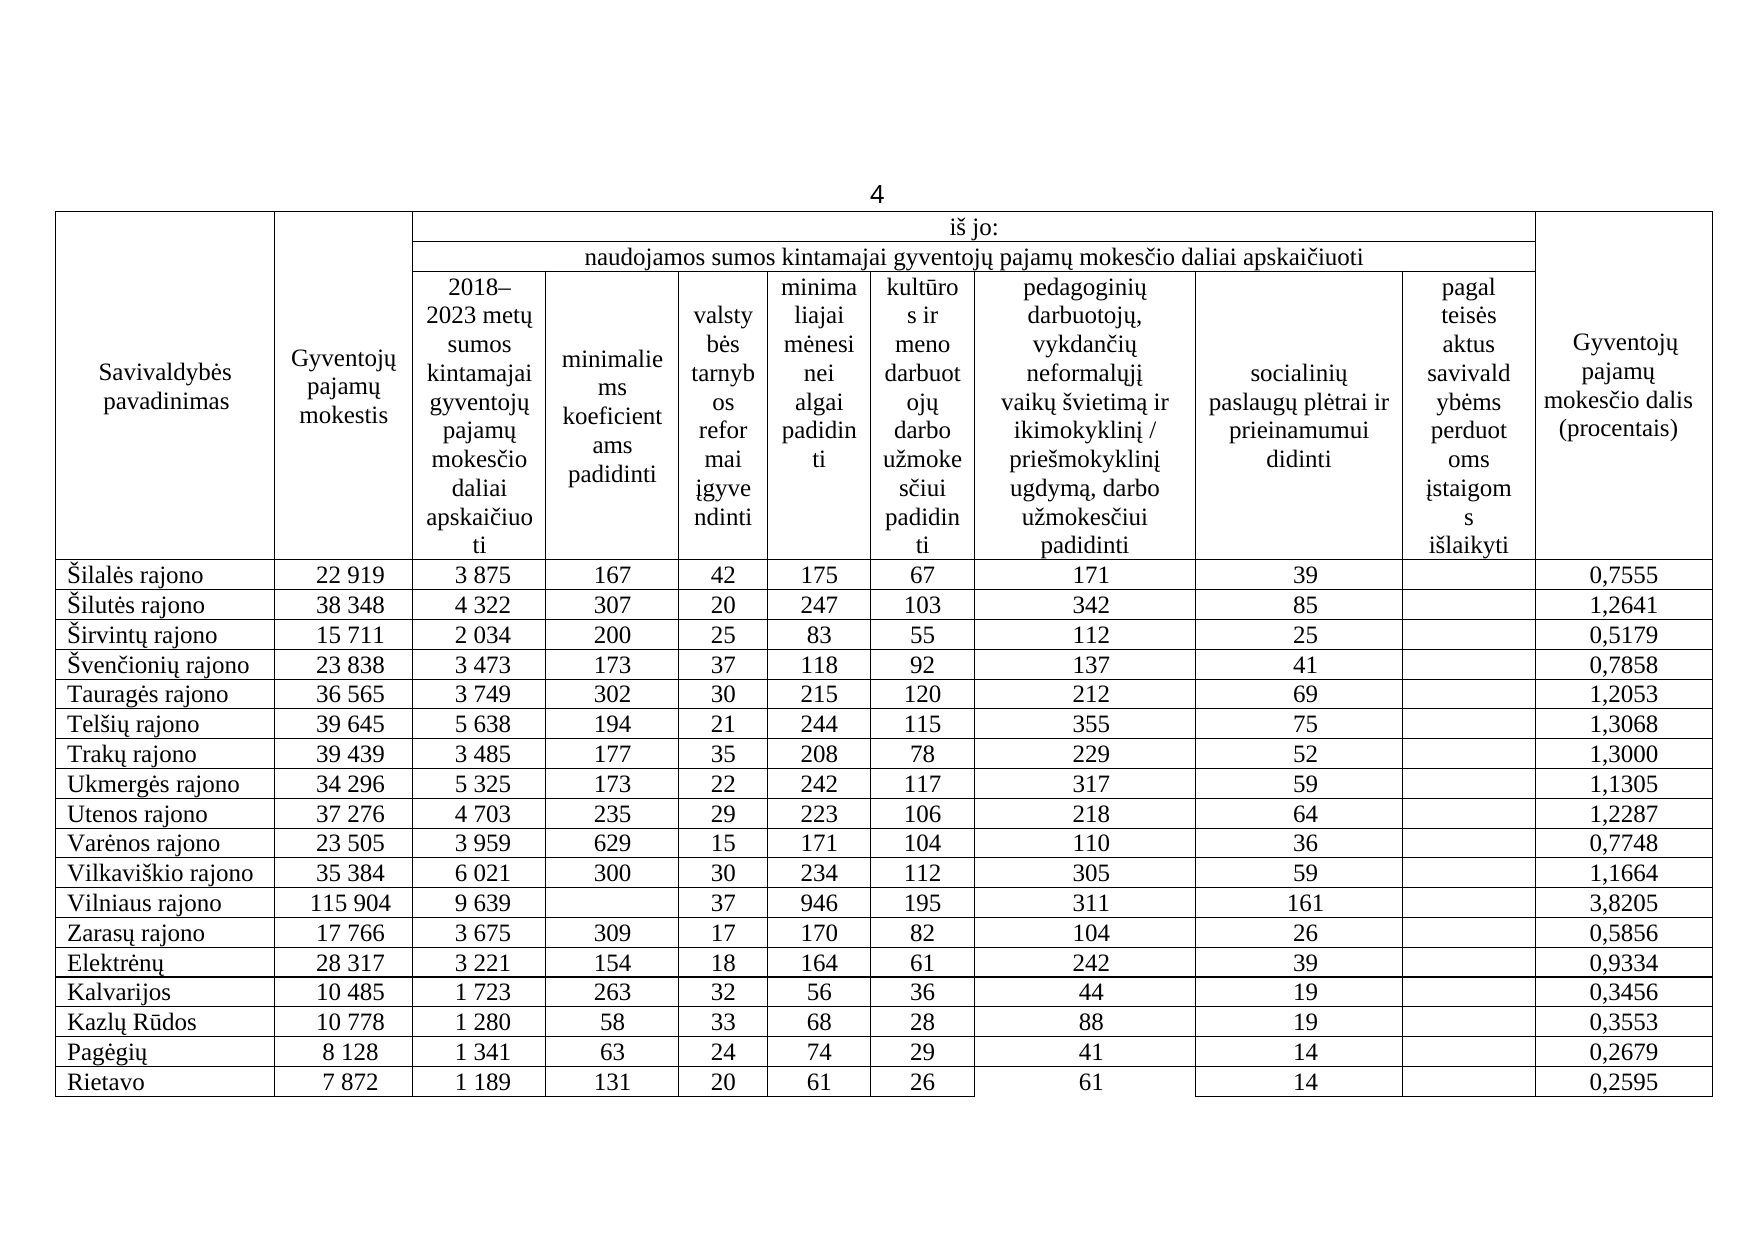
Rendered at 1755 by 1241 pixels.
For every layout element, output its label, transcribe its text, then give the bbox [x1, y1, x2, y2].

table_cell 115 [871, 709, 974, 738]
table_cell [1403, 560, 1535, 589]
table_cell 68 [768, 1007, 870, 1036]
table_cell [1403, 769, 1535, 798]
table_cell 0,7748 [1536, 829, 1712, 857]
table_cell 175 [768, 560, 870, 589]
table_cell 39 [1196, 560, 1402, 589]
table_header Gyventojų pajamų mokesčio dalis (procentais) [1536, 212, 1712, 559]
table_cell 59 [1196, 769, 1402, 798]
table_cell 25 [679, 620, 767, 649]
table_cell pedagoginių darbuotojų, vykdančių neformalųjį vaikų švietimą ir ikimokyklinį / priešmokyklinį ugdymą, darbo užmokesčiui padidinti [975, 272, 1195, 559]
table_cell 34 296 [275, 769, 412, 798]
table_cell 1,3000 [1536, 739, 1712, 768]
table_cell Vilniaus rajono [56, 888, 274, 917]
table_cell 18 [679, 948, 767, 976]
table_cell 1,2641 [1536, 590, 1712, 619]
table_cell 64 [1196, 799, 1402, 827]
table_cell [1403, 1067, 1535, 1096]
table_cell 3,8205 [1536, 888, 1712, 917]
table_cell 154 [546, 948, 678, 976]
table_cell 112 [871, 858, 974, 887]
table_cell 29 [871, 1037, 974, 1066]
table_header iš jo: [413, 212, 1535, 241]
table_cell 21 [679, 709, 767, 738]
table_cell [1403, 590, 1535, 619]
table_cell 0,9334 [1536, 948, 1712, 976]
table_cell 305 [975, 858, 1195, 887]
table_cell 104 [871, 829, 974, 857]
table_cell valstybės tarnybos reformai įgyvendinti [679, 272, 767, 559]
table_cell 35 384 [275, 858, 412, 887]
table_cell 164 [768, 948, 870, 976]
table_cell 0,7555 [1536, 560, 1712, 589]
table_cell 38 348 [275, 590, 412, 619]
table_cell 1,3068 [1536, 709, 1712, 738]
table_cell 0,5856 [1536, 918, 1712, 947]
table_cell 307 [546, 590, 678, 619]
table_cell Elektrėnų [56, 948, 274, 976]
table_cell 3 749 [413, 680, 545, 708]
table_cell 37 [679, 888, 767, 917]
table_cell 229 [975, 739, 1195, 768]
table_cell [1403, 948, 1535, 976]
table_cell [1403, 709, 1535, 738]
table_cell [1403, 858, 1535, 887]
table_cell 137 [975, 650, 1195, 678]
table_cell 355 [975, 709, 1195, 738]
table_cell 59 [1196, 858, 1402, 887]
table_cell 234 [768, 858, 870, 887]
table_cell Trakų rajono [56, 739, 274, 768]
table_cell Vilkaviškio rajono [56, 858, 274, 887]
table_cell minimaliajai mėnesinei algai padidinti [768, 272, 870, 559]
table_cell 629 [546, 829, 678, 857]
table_cell 103 [871, 590, 974, 619]
table_cell 208 [768, 739, 870, 768]
table_cell 6 021 [413, 858, 545, 887]
table_cell 4 703 [413, 799, 545, 827]
table_cell 200 [546, 620, 678, 649]
table_cell 104 [975, 918, 1195, 947]
table_cell 28 317 [275, 948, 412, 976]
table_cell 112 [975, 620, 1195, 649]
table_cell 14 [1196, 1067, 1402, 1096]
table_cell 110 [975, 829, 1195, 857]
table_cell 17 [679, 918, 767, 947]
table_cell 69 [1196, 680, 1402, 708]
table_cell 23 505 [275, 829, 412, 857]
table_cell 23 838 [275, 650, 412, 678]
table_cell 58 [546, 1007, 678, 1036]
table_cell 3 221 [413, 948, 545, 976]
table_cell 20 [679, 1067, 767, 1096]
table_cell 41 [975, 1037, 1195, 1066]
table_cell Širvintų rajono [56, 620, 274, 649]
table_cell 9 639 [413, 888, 545, 917]
table_cell 29 [679, 799, 767, 827]
table_cell 1 341 [413, 1037, 545, 1066]
table_cell 26 [871, 1067, 974, 1096]
table_cell Varėnos rajono [56, 829, 274, 857]
table_cell 39 [1196, 948, 1402, 976]
table_cell 61 [768, 1067, 870, 1096]
table_cell 2 034 [413, 620, 545, 649]
table_cell 20 [679, 590, 767, 619]
table_cell Kazlų Rūdos [56, 1007, 274, 1036]
table_cell Rietavo [56, 1067, 274, 1096]
table_cell 3 473 [413, 650, 545, 678]
table_cell Ukmergės rajono [56, 769, 274, 798]
table_cell 15 [679, 829, 767, 857]
table_header Gyventojų pajamų mokestis [275, 212, 412, 559]
table_cell Utenos rajono [56, 799, 274, 827]
table_cell 1,1305 [1536, 769, 1712, 798]
table_cell 115 904 [275, 888, 412, 917]
table_cell 167 [546, 560, 678, 589]
table_cell 8 128 [275, 1037, 412, 1066]
table_cell Telšių rajono [56, 709, 274, 738]
table_cell 0,3553 [1536, 1007, 1712, 1036]
table_cell 15 711 [275, 620, 412, 649]
table_cell 177 [546, 739, 678, 768]
table_cell 300 [546, 858, 678, 887]
table_cell Šilalės rajono [56, 560, 274, 589]
table_cell 35 [679, 739, 767, 768]
table_cell 92 [871, 650, 974, 678]
table_cell 170 [768, 918, 870, 947]
table_cell [1403, 799, 1535, 827]
table_cell 22 919 [275, 560, 412, 589]
table_cell kultūros ir meno darbuotojų darbo užmokesčiui padidinti [871, 272, 974, 559]
table_cell 52 [1196, 739, 1402, 768]
table_cell 5 325 [413, 769, 545, 798]
table_cell 61 [871, 948, 974, 976]
table_cell 37 [679, 650, 767, 678]
table_cell 0,7858 [1536, 650, 1712, 678]
table_cell [1403, 918, 1535, 947]
table_cell [1403, 829, 1535, 857]
table_cell 106 [871, 799, 974, 827]
table_cell 117 [871, 769, 974, 798]
table_cell 75 [1196, 709, 1402, 738]
table_cell 946 [768, 888, 870, 917]
table_cell 311 [975, 888, 1195, 917]
table_cell 17 766 [275, 918, 412, 947]
table_cell 3 875 [413, 560, 545, 589]
table_cell 0,2595 [1536, 1067, 1712, 1096]
table_cell 3 675 [413, 918, 545, 947]
table_cell 39 645 [275, 709, 412, 738]
table_cell 173 [546, 769, 678, 798]
table_cell 36 565 [275, 680, 412, 708]
table_cell [1403, 978, 1535, 1006]
table_cell 42 [679, 560, 767, 589]
table_cell 41 [1196, 650, 1402, 678]
table_cell 194 [546, 709, 678, 738]
table_cell 0,3456 [1536, 978, 1712, 1006]
table_cell 5 638 [413, 709, 545, 738]
table_cell [546, 888, 678, 917]
table_cell 82 [871, 918, 974, 947]
table_cell 2018–2023 metų sumos kintamajai gyventojų pajamų mokesčio daliai apskaičiuoti [413, 272, 545, 559]
table_cell 56 [768, 978, 870, 1006]
table_cell Zarasų rajono [56, 918, 274, 947]
table_cell 1,1664 [1536, 858, 1712, 887]
table_cell 61 [975, 1067, 1195, 1096]
table_cell socialinių paslaugų plėtrai ir prieinamumui didinti [1196, 272, 1402, 559]
table_cell 74 [768, 1037, 870, 1066]
table_cell 161 [1196, 888, 1402, 917]
table_cell 242 [768, 769, 870, 798]
table_cell 28 [871, 1007, 974, 1036]
table_cell [1403, 888, 1535, 917]
table_cell 78 [871, 739, 974, 768]
table_cell 1 723 [413, 978, 545, 1006]
table_cell 36 [871, 978, 974, 1006]
table_cell 309 [546, 918, 678, 947]
table_cell 1,2287 [1536, 799, 1712, 827]
table_cell 39 439 [275, 739, 412, 768]
table_cell 4 322 [413, 590, 545, 619]
table_cell [1403, 680, 1535, 708]
table_cell 44 [975, 978, 1195, 1006]
table_cell 0,2679 [1536, 1037, 1712, 1066]
table_cell 131 [546, 1067, 678, 1096]
table_cell 247 [768, 590, 870, 619]
table_cell 173 [546, 650, 678, 678]
table_cell minimaliems koeficientams padidinti [546, 272, 678, 559]
table_cell 30 [679, 680, 767, 708]
table_cell 1 280 [413, 1007, 545, 1036]
table_cell Kalvarijos [56, 978, 274, 1006]
table_cell 32 [679, 978, 767, 1006]
table_cell 63 [546, 1037, 678, 1066]
table_cell [1403, 650, 1535, 678]
table_header Savivaldybės pavadinimas [56, 212, 274, 559]
table_cell 1,2053 [1536, 680, 1712, 708]
table_cell [1403, 1037, 1535, 1066]
table_cell 33 [679, 1007, 767, 1036]
table_cell 120 [871, 680, 974, 708]
table_cell 83 [768, 620, 870, 649]
table_cell [1403, 1007, 1535, 1036]
table_cell [1403, 739, 1535, 768]
table_cell 263 [546, 978, 678, 1006]
table_cell 218 [975, 799, 1195, 827]
table_cell Šilutės rajono [56, 590, 274, 619]
table_cell 244 [768, 709, 870, 738]
table_cell 26 [1196, 918, 1402, 947]
table_cell 25 [1196, 620, 1402, 649]
table_cell [1403, 620, 1535, 649]
table_cell 19 [1196, 978, 1402, 1006]
table_cell 14 [1196, 1037, 1402, 1066]
table_cell 37 276 [275, 799, 412, 827]
table_cell 342 [975, 590, 1195, 619]
table_cell 171 [768, 829, 870, 857]
table_cell 3 485 [413, 739, 545, 768]
table_cell 22 [679, 769, 767, 798]
table_cell 317 [975, 769, 1195, 798]
table_cell 118 [768, 650, 870, 678]
table_cell naudojamos sumos kintamajai gyventojų pajamų mokesčio daliai apskaičiuoti [413, 242, 1535, 271]
table_cell 19 [1196, 1007, 1402, 1036]
table_cell Pagėgių [56, 1037, 274, 1066]
table_cell 10 778 [275, 1007, 412, 1036]
table_cell 195 [871, 888, 974, 917]
table_cell 30 [679, 858, 767, 887]
table_cell 67 [871, 560, 974, 589]
table_cell Tauragės rajono [56, 680, 274, 708]
table_cell 10 485 [275, 978, 412, 1006]
table_cell 242 [975, 948, 1195, 976]
table_cell 0,5179 [1536, 620, 1712, 649]
table_cell 1 189 [413, 1067, 545, 1096]
table_cell 55 [871, 620, 974, 649]
table_cell 85 [1196, 590, 1402, 619]
table_cell pagal teisės aktus savivaldybėms perduotoms įstaigoms išlaikyti [1403, 272, 1535, 559]
table_cell 223 [768, 799, 870, 827]
table_cell 88 [975, 1007, 1195, 1036]
table_cell 302 [546, 680, 678, 708]
table_cell 212 [975, 680, 1195, 708]
table_cell 24 [679, 1037, 767, 1066]
table_cell 7 872 [275, 1067, 412, 1096]
table_cell 36 [1196, 829, 1402, 857]
table_cell Švenčionių rajono [56, 650, 274, 678]
table_cell 235 [546, 799, 678, 827]
table_cell 215 [768, 680, 870, 708]
table_cell 171 [975, 560, 1195, 589]
table_cell 3 959 [413, 829, 545, 857]
